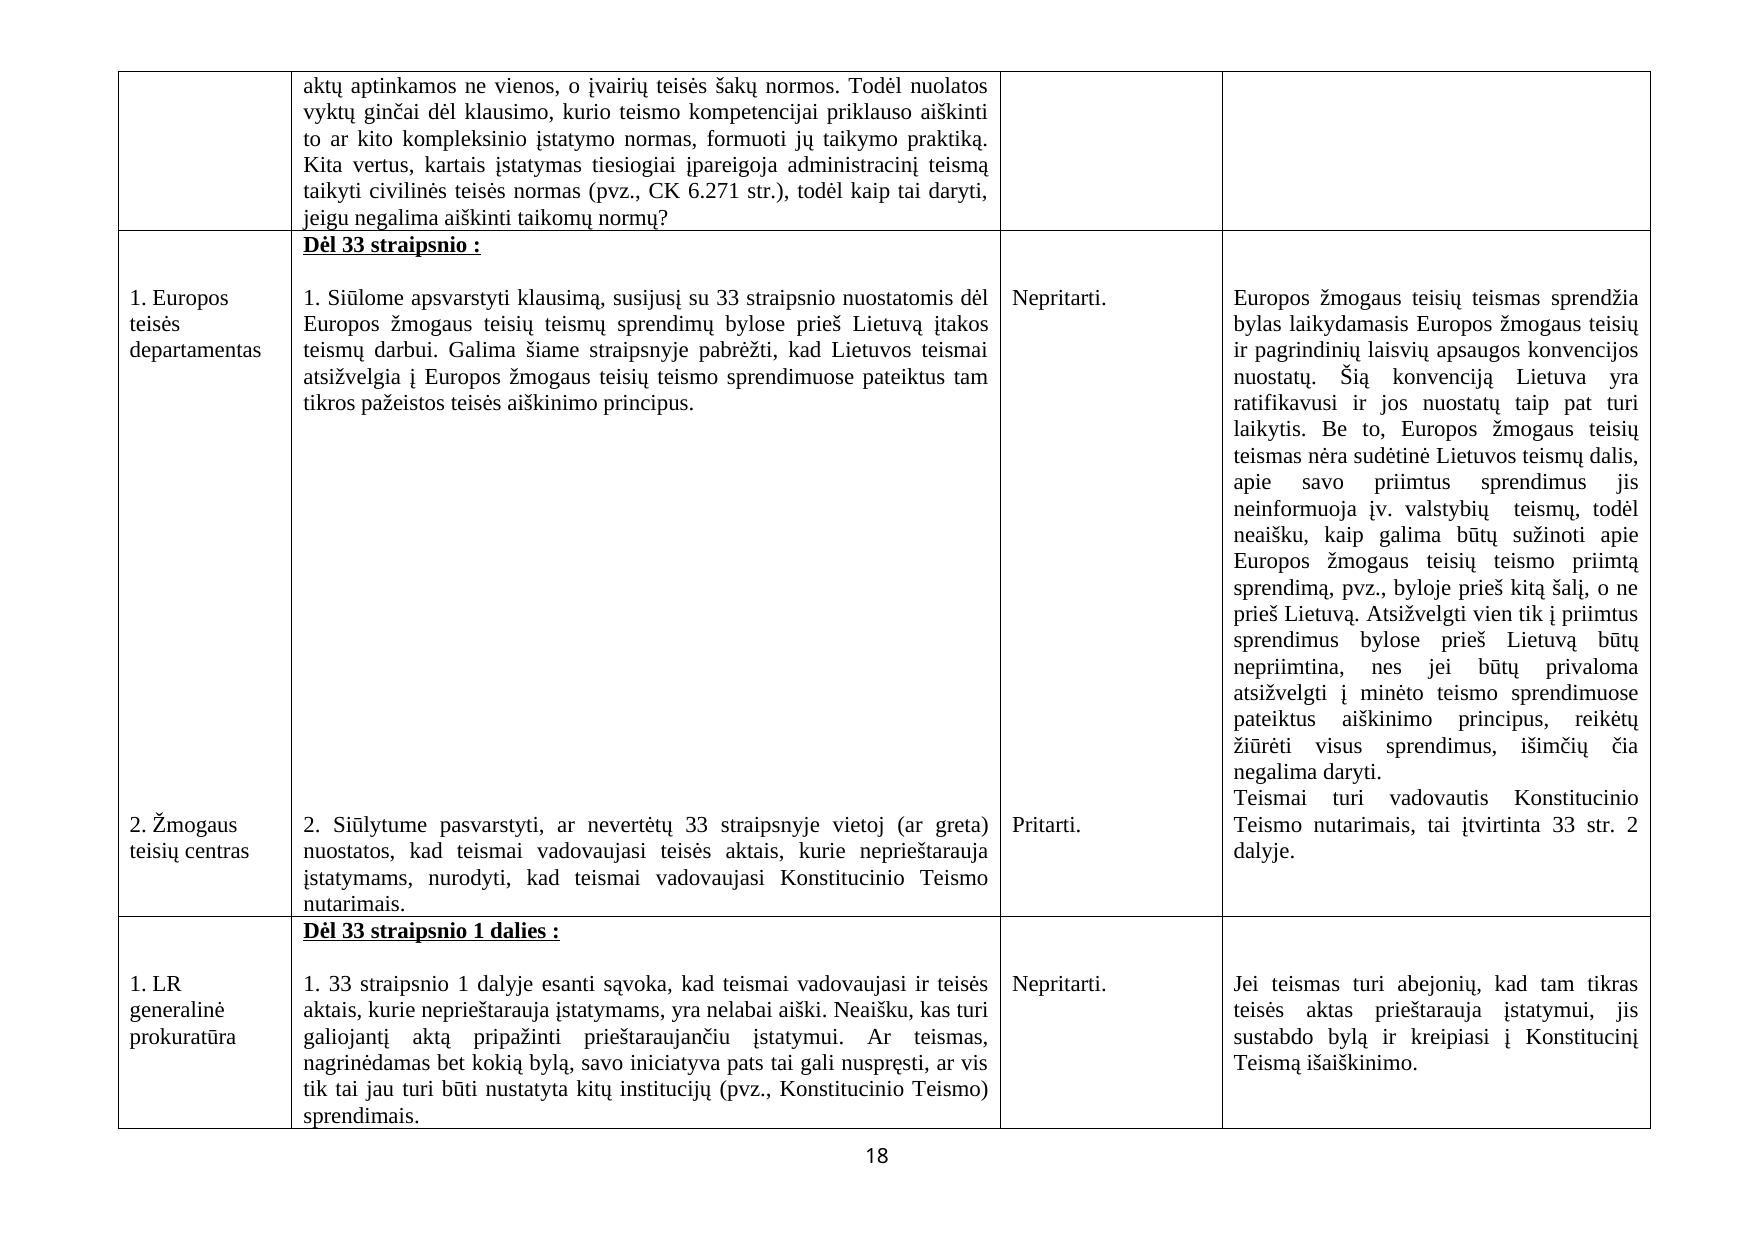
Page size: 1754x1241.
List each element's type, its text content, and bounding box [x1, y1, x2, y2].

table_cell 1. LR generalinė prokuratūra [119, 917, 291, 1128]
table_cell [1001, 72, 1222, 230]
table_cell Dėl 33 straipsnio 1 dalies : 1. 33 straipsnio 1 dalyje esanti sąvoka, kad teismai vadovaujasi ir teisės aktais, kurie neprieštarauja įstatymams, yra nelabai aiški. Neaišku, kas turi galiojantį aktą pripažinti prieštaraujančiu įstatymui. Ar teismas, nagrinėdamas bet kokią bylą, savo iniciatyva pats tai gali nuspręsti, ar vis tik tai jau turi būti nustatyta kitų institucijų (pvz., Konstitucinio Teismo) sprendimais. [292, 917, 1000, 1128]
table_cell Europos žmogaus teisių teismas sprendžia bylas laikydamasis Europos žmogaus teisių ir pagrindinių laisvių apsaugos konvencijos nuostatų. Šią konvenciją Lietuva yra ratifikavusi ir jos nuostatų taip pat turi laikytis. Be to, Europos žmogaus teisių teismas nėra sudėtinė Lietuvos teismų dalis, apie savo priimtus sprendimus jis neinformuoja įv. valstybių teismų, todėl neaišku, kaip galima būtų sužinoti apie Europos žmogaus teisių teismo priimtą sprendimą, pvz., byloje prieš kitą šalį, o ne prieš Lietuvą. Atsižvelgti vien tik į priimtus sprendimus bylose prieš Lietuvą būtų nepriimtina, nes jei būtų privaloma atsižvelgti į minėto teismo sprendimuose pateiktus aiškinimo principus, reikėtų žiūrėti visus sprendimus, išimčių čia negalima daryti. Teismai turi vadovautis Konstitucinio Teismo nutarimais, tai įtvirtinta 33 str. 2 dalyje. [1223, 231, 1650, 916]
table_cell 1. Europos teisės departamentas 2. Žmogaus teisių centras [119, 231, 291, 916]
table_cell [1223, 72, 1650, 230]
table_cell Nepritarti. [1001, 917, 1222, 1128]
table_cell aktų aptinkamos ne vienos, o įvairių teisės šakų normos. Todėl nuolatos vyktų ginčai dėl klausimo, kurio teismo kompetencijai priklauso aiškinti to ar kito kompleksinio įstatymo normas, formuoti jų taikymo praktiką. Kita vertus, kartais įstatymas tiesiogiai įpareigoja administracinį teismą taikyti civilinės teisės normas (pvz., CK 6.271 str.), todėl kaip tai daryti, jeigu negalima aiškinti taikomų normų? [292, 72, 1000, 230]
table_cell [119, 72, 291, 230]
table_cell Jei teismas turi abejonių, kad tam tikras teisės aktas prieštarauja įstatymui, jis sustabdo bylą ir kreipiasi į Konstitucinį Teismą išaiškinimo. [1223, 917, 1650, 1128]
table_cell Dėl 33 straipsnio : 1. Siūlome apsvarstyti klausimą, susijusį su 33 straipsnio nuostatomis dėl Europos žmogaus teisių teismų sprendimų bylose prieš Lietuvą įtakos teismų darbui. Galima šiame straipsnyje pabrėžti, kad Lietuvos teismai atsižvelgia į Europos žmogaus teisių teismo sprendimuose pateiktus tam tikros pažeistos teisės aiškinimo principus. 2. Siūlytume pasvarstyti, ar nevertėtų 33 straipsnyje vietoj (ar greta) nuostatos, kad teismai vadovaujasi teisės aktais, kurie neprieštarauja įstatymams, nurodyti, kad teismai vadovaujasi Konstitucinio Teismo nutarimais. [292, 231, 1000, 916]
table_cell Nepritarti. Pritarti. [1001, 231, 1222, 916]
